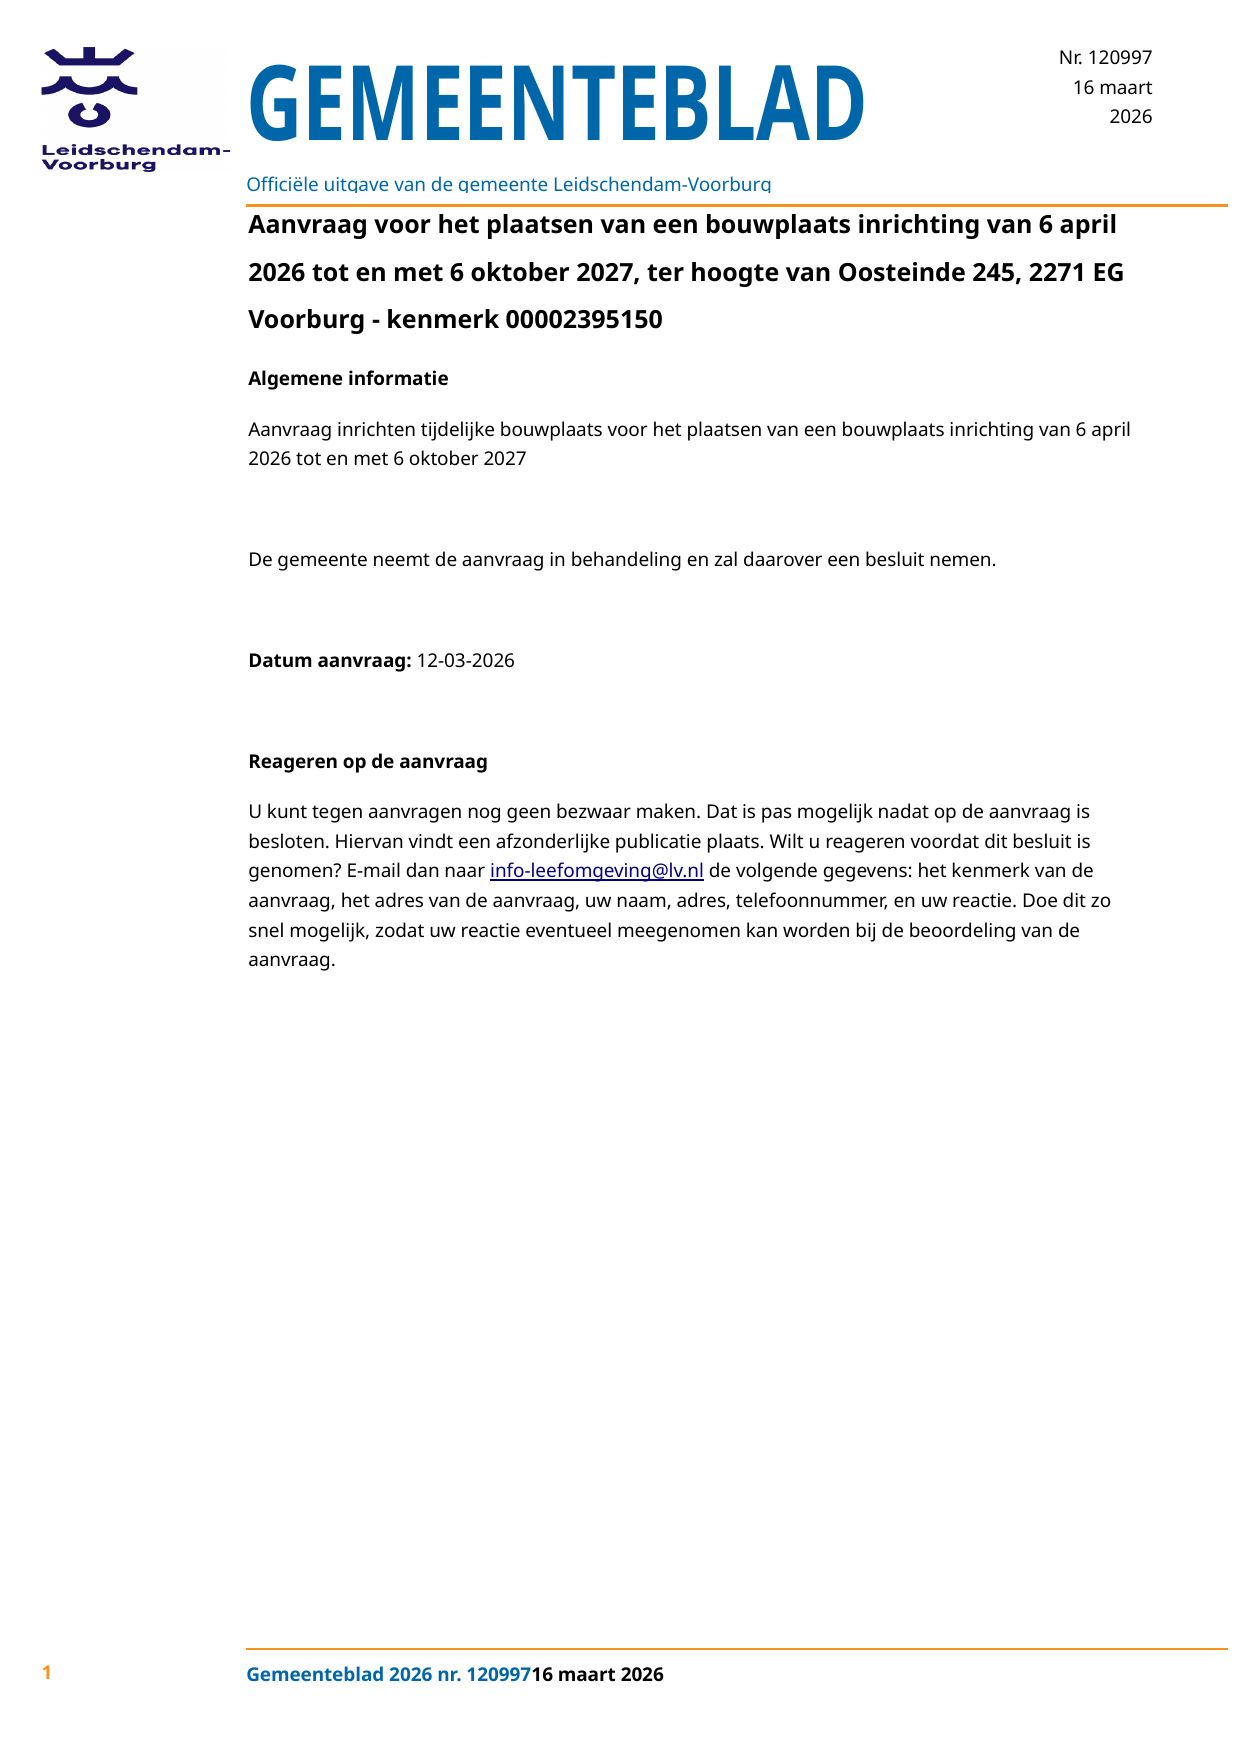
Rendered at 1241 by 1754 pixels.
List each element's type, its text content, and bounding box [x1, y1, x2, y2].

text Aanvraag voor het plaatsen van een bouwplaats inrichting van 6 april 2026 tot en met 6 oktober 2027, ter hoogte van Oosteinde 245, 2271 EG Voorburg - kenmerk 00002395150 [248, 207, 1152, 336]
text Datum aanvraag: 12-03-2026 [248, 647, 1152, 673]
picture [41, 47, 231, 172]
text Reageren op de aanvraag [248, 748, 1152, 774]
text De gemeente neemt de aanvraag in behandeling en zal daarover een besluit nemen. [248, 546, 1152, 572]
text U kunt tegen aanvragen nog geen bezwaar maken. Dat is pas mogelijk nadat op de aanvraag is besloten. Hiervan vindt een afzonderlijke publicatie plaats. Wilt u reageren voordat dit besluit is genomen? E-mail dan naar info-leefomgeving@lv.nl de volgende gegevens: het kenmerk van de aanvraag, het adres van de aanvraag, uw naam, adres, telefoonnummer, en uw reactie. Doe dit zo snel mogelijk, zodat uw reactie eventueel meegenomen kan worden bij de beoordeling van de aanvraag. [248, 798, 1152, 972]
text Aanvraag inrichten tijdelijke bouwplaats voor het plaatsen van een bouwplaats inrichting van 6 april 2026 tot en met 6 oktober 2027 [248, 416, 1152, 471]
text Algemene informatie [248, 366, 1152, 391]
